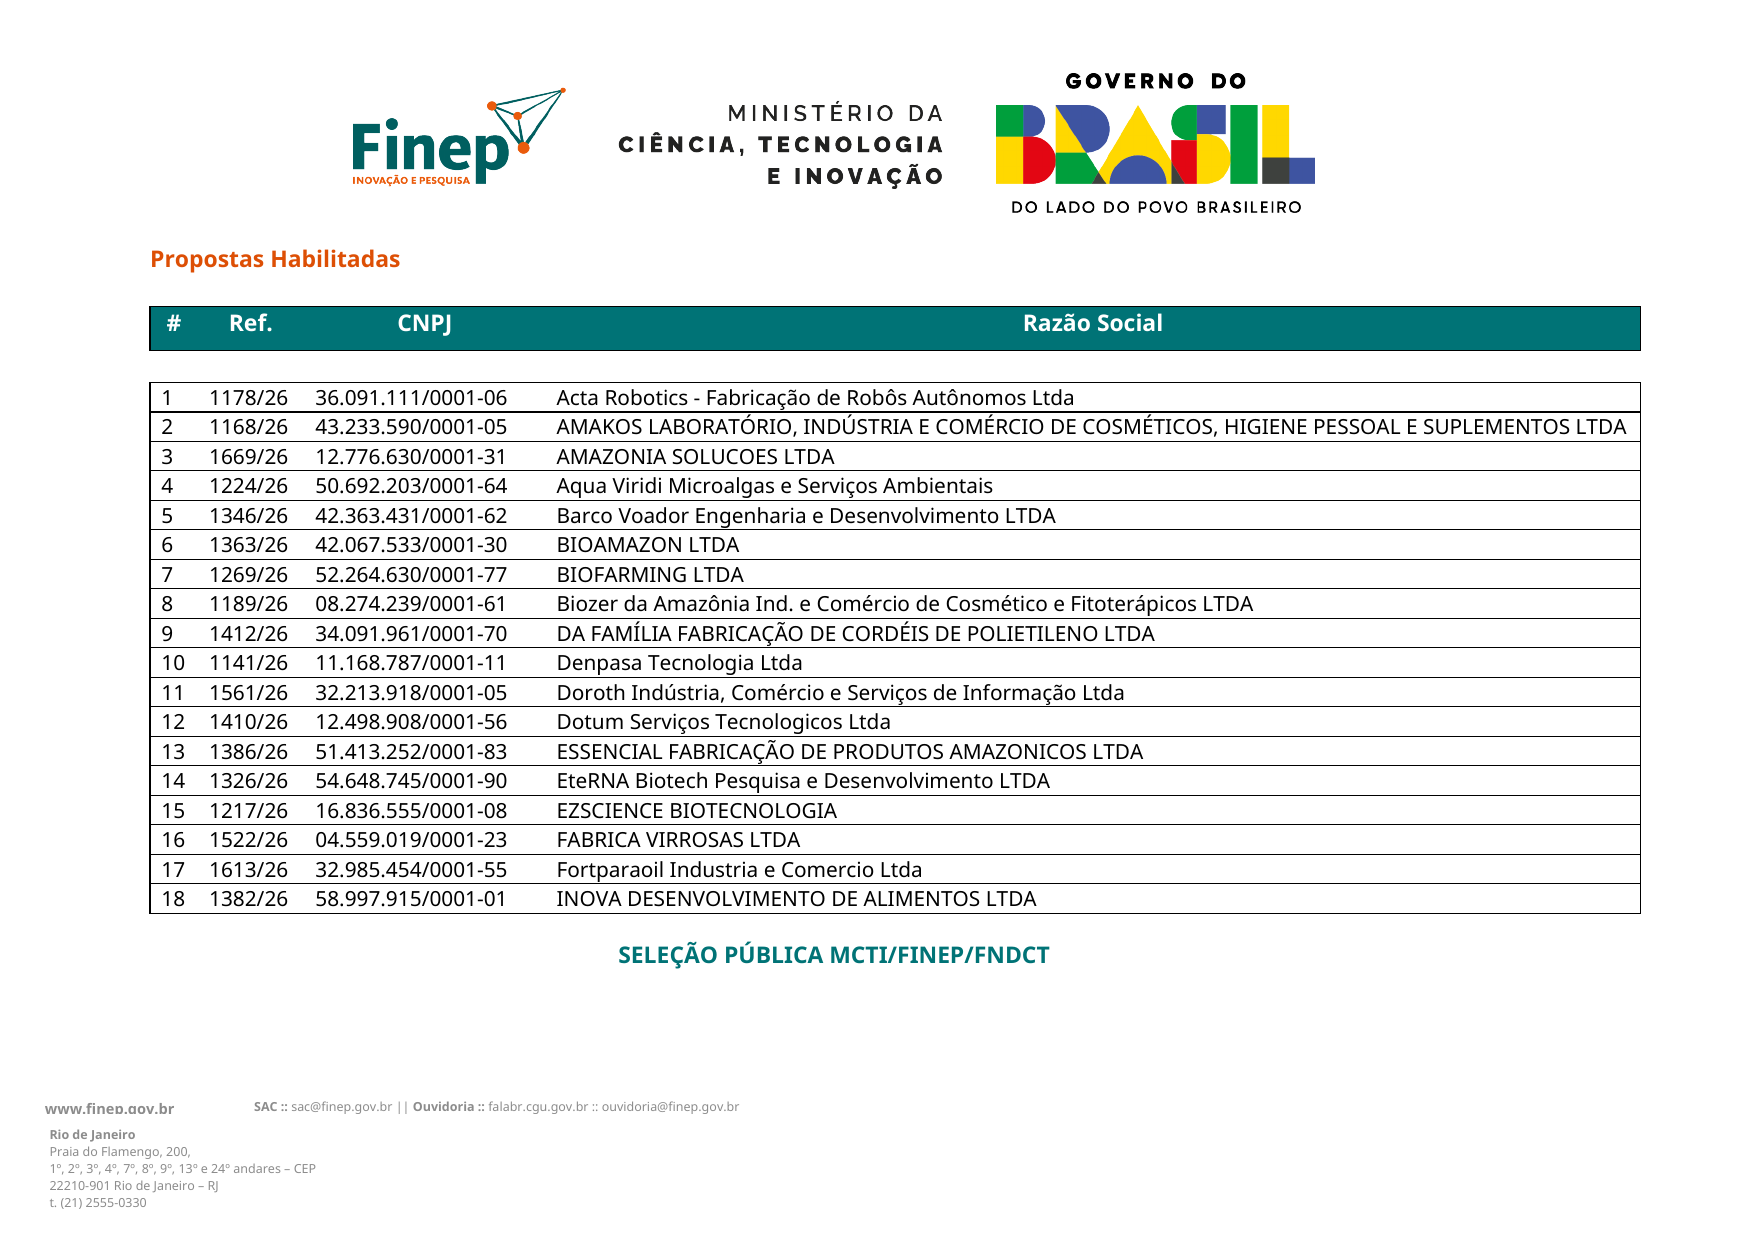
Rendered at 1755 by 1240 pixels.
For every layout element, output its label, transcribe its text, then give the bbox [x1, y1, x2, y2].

table_cell AMAZONIA SOLUCOES LTDA [545, 442, 1640, 470]
text Propostas Habilitadas [150, 243, 1518, 275]
table_cell 8 [151, 589, 198, 618]
table_cell DA FAMÍLIA FABRICAÇÃO DE CORDÉIS DE POLIETILENO LTDA [545, 619, 1640, 647]
table_cell BIOFARMING LTDA [545, 560, 1640, 588]
table_cell 16 [151, 825, 198, 854]
table_cell Barco Voador Engenharia e Desenvolvimento LTDA [545, 501, 1640, 529]
table_cell 32.985.454/0001-55 [304, 855, 545, 883]
table_header Razão Social [545, 307, 1640, 350]
table_cell 16.836.555/0001-08 [304, 796, 545, 824]
table_cell 7 [151, 560, 198, 588]
table_cell 1168/26 [198, 413, 304, 441]
table_cell 2 [151, 413, 198, 441]
table_cell 14 [151, 766, 198, 795]
text SELEÇÃO PÚBLICA MCTI/FINEP/FNDCT [150, 939, 1518, 970]
table_cell 1141/26 [198, 648, 304, 677]
table_cell 1217/26 [198, 796, 304, 824]
table_header Ref. [198, 307, 304, 350]
table_cell Fortparaoil Industria e Comercio Ltda [545, 855, 1640, 883]
table_cell 1613/26 [198, 855, 304, 883]
table_cell 13 [151, 737, 198, 765]
table_cell EteRNA Biotech Pesquisa e Desenvolvimento LTDA [545, 766, 1640, 795]
table_cell 18 [151, 884, 198, 913]
table_cell 54.648.745/0001-90 [304, 766, 545, 795]
table_header 36.091.111/0001-06 [304, 383, 545, 411]
table_cell 1410/26 [198, 707, 304, 736]
table_cell BIOAMAZON LTDA [545, 530, 1640, 559]
table_cell AMAKOS LABORATÓRIO, INDÚSTRIA E COMÉRCIO DE COSMÉTICOS, HIGIENE PESSOAL E SUPLEMENTOS LTDA [545, 413, 1640, 441]
table_cell 1326/26 [198, 766, 304, 795]
table_cell 6 [151, 530, 198, 559]
table_cell 10 [151, 648, 198, 677]
table_header CNPJ [304, 307, 545, 350]
table_cell 51.413.252/0001-83 [304, 737, 545, 765]
table_cell 50.692.203/0001-64 [304, 471, 545, 500]
table_cell Denpasa Tecnologia Ltda [545, 648, 1640, 677]
table_cell INOVA DESENVOLVIMENTO DE ALIMENTOS LTDA [545, 884, 1640, 913]
table_cell EZSCIENCE BIOTECNOLOGIA [545, 796, 1640, 824]
table_cell 1386/26 [198, 737, 304, 765]
table_cell 32.213.918/0001-05 [304, 678, 545, 706]
table_cell 4 [151, 471, 198, 500]
table_cell 15 [151, 796, 198, 824]
table_cell 12 [151, 707, 198, 736]
table_cell 5 [151, 501, 198, 529]
table_cell FABRICA VIRROSAS LTDA [545, 825, 1640, 854]
table_cell 11 [151, 678, 198, 706]
table_header 1178/26 [198, 383, 304, 411]
table_cell Biozer da Amazônia Ind. e Comércio de Cosmético e Fitoterápicos LTDA [545, 589, 1640, 618]
table_cell 34.091.961/0001-70 [304, 619, 545, 647]
table_cell 08.274.239/0001-61 [304, 589, 545, 618]
table_header Acta Robotics - Fabricação de Robôs Autônomos Ltda [545, 383, 1640, 411]
table_cell 52.264.630/0001-77 [304, 560, 545, 588]
table_cell 1224/26 [198, 471, 304, 500]
table_cell 1363/26 [198, 530, 304, 559]
table_cell Aqua Viridi Microalgas e Serviços Ambientais [545, 471, 1640, 500]
table_cell Doroth Indústria, Comércio e Serviços de Informação Ltda [545, 678, 1640, 706]
table_cell 1189/26 [198, 589, 304, 618]
table_cell 43.233.590/0001-05 [304, 413, 545, 441]
table_cell 1269/26 [198, 560, 304, 588]
table_cell 42.363.431/0001-62 [304, 501, 545, 529]
table_cell 1346/26 [198, 501, 304, 529]
table_cell 11.168.787/0001-11 [304, 648, 545, 677]
table_cell 9 [151, 619, 198, 647]
table_cell 1561/26 [198, 678, 304, 706]
table_cell 1669/26 [198, 442, 304, 470]
table_cell 17 [151, 855, 198, 883]
table_cell 04.559.019/0001-23 [304, 825, 545, 854]
table_cell 1522/26 [198, 825, 304, 854]
table_cell 1382/26 [198, 884, 304, 913]
table_header 1 [151, 383, 198, 411]
table_cell 12.498.908/0001-56 [304, 707, 545, 736]
table_cell 58.997.915/0001-01 [304, 884, 545, 913]
table_cell 3 [151, 442, 198, 470]
table_cell 1412/26 [198, 619, 304, 647]
table_cell 12.776.630/0001-31 [304, 442, 545, 470]
table_cell 42.067.533/0001-30 [304, 530, 545, 559]
table_cell ESSENCIAL FABRICAÇÃO DE PRODUTOS AMAZONICOS LTDA [545, 737, 1640, 765]
table_cell Dotum Serviços Tecnologicos Ltda [545, 707, 1640, 736]
table_header # [151, 307, 198, 350]
